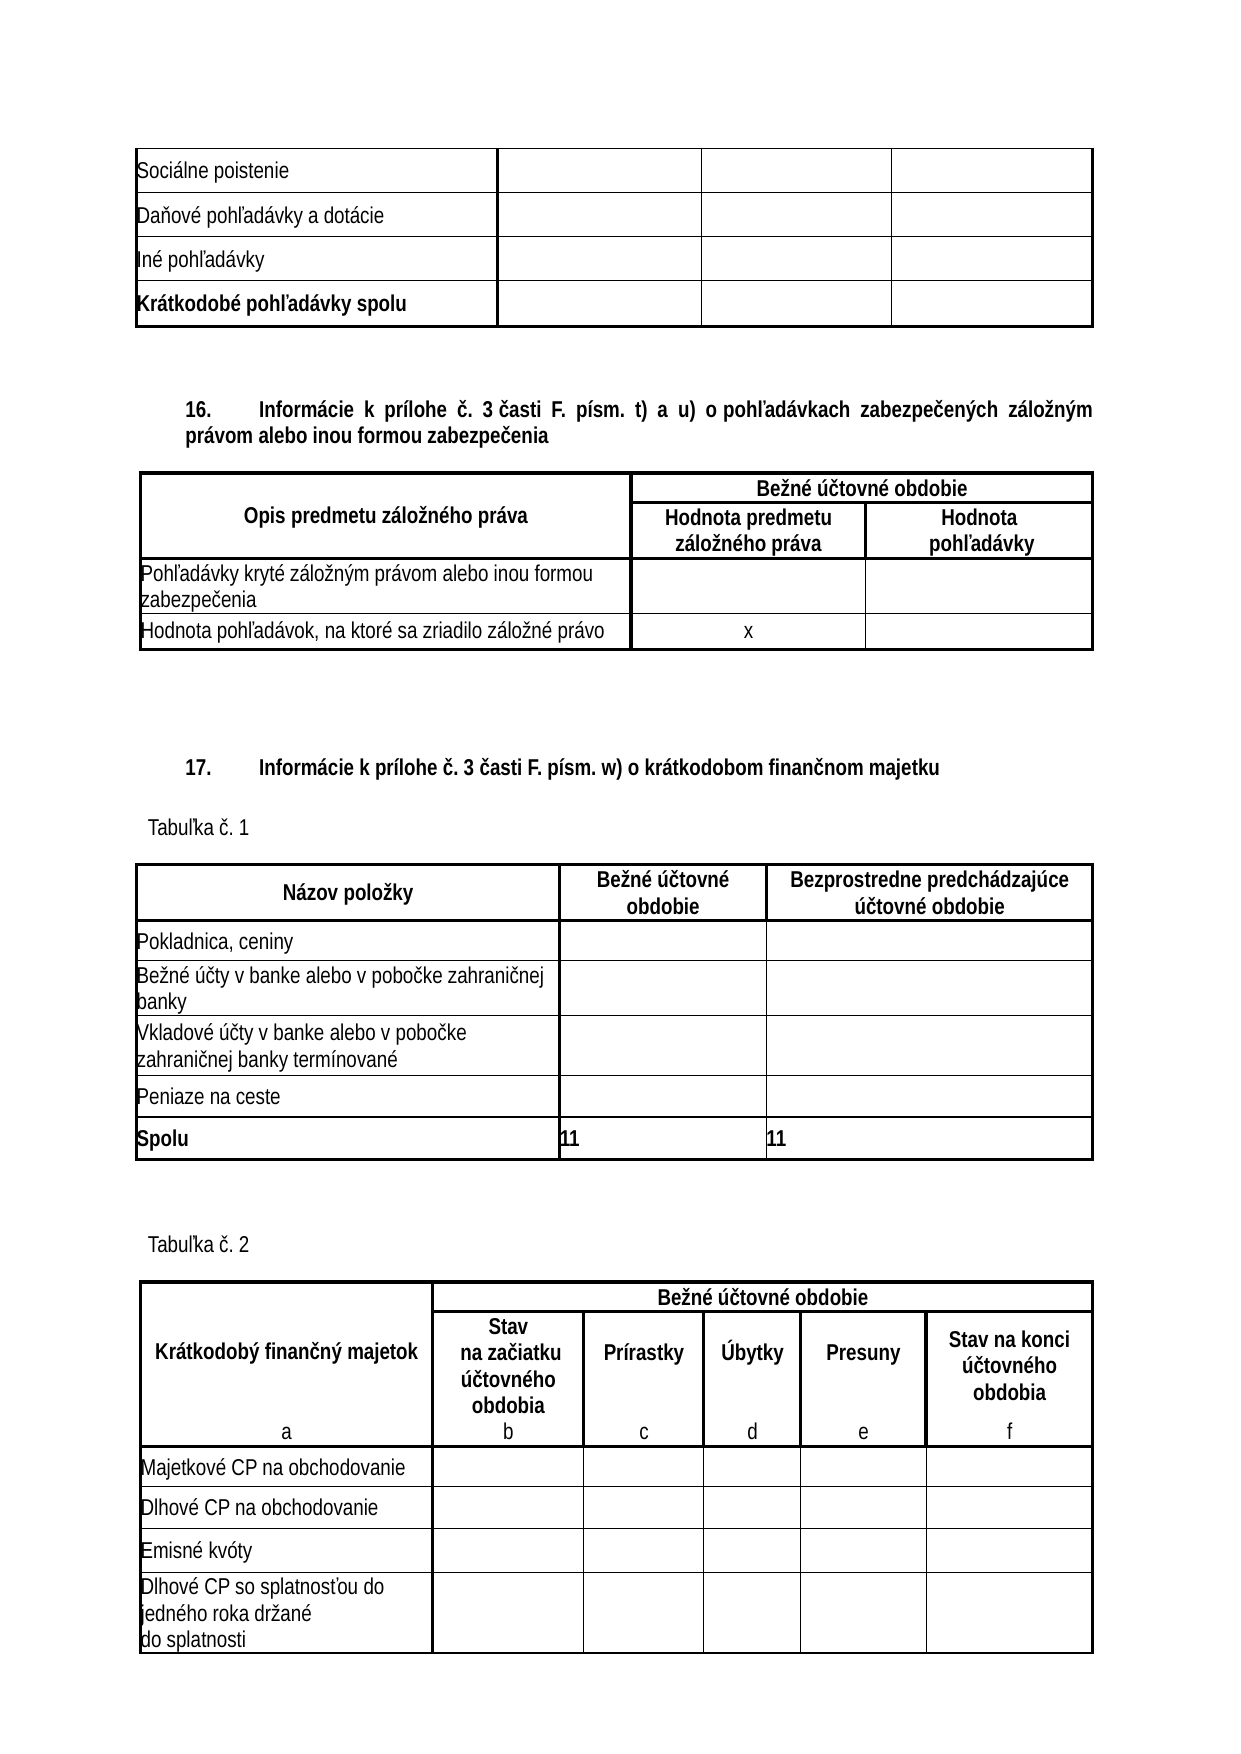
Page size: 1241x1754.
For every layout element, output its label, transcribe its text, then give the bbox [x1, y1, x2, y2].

table_cell [927, 1529, 1091, 1572]
table_cell [801, 1448, 926, 1486]
list Informácie k prílohe č. 3 časti F. písm. t) a u) o pohľadávkach zabezpečených záložným právom alebo inou formou zabezpečenia [185, 396, 1093, 448]
table_cell f [928, 1418, 1091, 1445]
table_cell [584, 1529, 703, 1572]
table_cell Prírastky [585, 1313, 702, 1418]
table_header Bežné účtovné obdobie [633, 475, 1091, 501]
table_cell Pohľadávky kryté záložným právom alebo inou formou zabezpečenia [142, 560, 629, 612]
table_cell [561, 961, 766, 1015]
list Informácie k prílohe č. 3 časti F. písm. w) o krátkodobom finančnom majetku [185, 754, 1093, 781]
table_header Opis predmetu záložného práva [142, 475, 629, 557]
table_cell Stav na konci účtovného obdobia [928, 1313, 1091, 1418]
table_cell Daňové pohľadávky a dotácie [138, 193, 496, 236]
table_cell Dlhové CP so splatnosťou do jedného roka držané do splatnosti [142, 1573, 431, 1652]
table_header Bežné účtovné obdobie [434, 1284, 1091, 1310]
table_cell [702, 281, 891, 325]
table_cell [702, 149, 891, 192]
table_cell Pokladnica, ceniny [138, 922, 558, 960]
table_cell [866, 614, 1091, 648]
table_cell Sociálne poistenie [138, 149, 496, 192]
table_cell [767, 1076, 1091, 1116]
table_cell [767, 922, 1091, 960]
table_cell [702, 237, 891, 280]
table_cell Stav na začiatku účtovného obdobia [434, 1313, 582, 1418]
table_header Bežné účtovné obdobie [561, 866, 765, 919]
table_cell [801, 1573, 926, 1652]
table_cell d [705, 1418, 799, 1445]
table_cell [499, 281, 701, 325]
table_cell [633, 560, 865, 612]
table_cell Emisné kvóty [142, 1529, 431, 1572]
table_cell [927, 1487, 1091, 1527]
table_cell [866, 560, 1091, 612]
table_cell [927, 1448, 1091, 1486]
table_cell [892, 281, 1091, 325]
table_cell [584, 1573, 703, 1652]
table_cell [892, 193, 1091, 236]
table_cell 11 [767, 1118, 1091, 1158]
table_cell Bežné účty v banke alebo v pobočke zahraničnej banky [138, 961, 558, 1015]
table_cell [561, 922, 766, 960]
table_cell Dlhové CP na obchodovanie [142, 1487, 431, 1527]
table_cell [702, 193, 891, 236]
table_cell Krátkodobé pohľadávky spolu [138, 281, 496, 325]
table_cell Hodnota predmetu záložného práva [633, 504, 864, 557]
table_cell Hodnota pohľadávok, na ktoré sa zriadilo záložné právo [142, 614, 629, 648]
table_cell [704, 1487, 800, 1527]
table_cell 11 [561, 1118, 766, 1158]
table_cell [892, 149, 1091, 192]
table_cell [767, 1016, 1091, 1075]
table_cell [704, 1573, 800, 1652]
table_cell [499, 193, 701, 236]
table_cell Majetkové CP na obchodovanie [142, 1448, 431, 1486]
text Tabuľka č. 2 [148, 1231, 1093, 1257]
text Tabuľka č. 1 [148, 814, 1093, 840]
table_cell Iné pohľadávky [138, 237, 496, 280]
table_cell Vkladové účty v banke alebo v pobočke zahraničnej banky termínované [138, 1016, 558, 1075]
table_cell [584, 1487, 703, 1527]
table_cell [801, 1529, 926, 1572]
table_cell [584, 1448, 703, 1486]
table_cell [434, 1573, 583, 1652]
table_cell Hodnota pohľadávky [867, 504, 1091, 557]
table_cell [927, 1573, 1091, 1652]
table_cell [561, 1076, 766, 1116]
table_cell [434, 1487, 583, 1527]
table_cell [801, 1487, 926, 1527]
table_cell c [585, 1418, 702, 1445]
table_cell e [802, 1418, 924, 1445]
table_cell x [633, 614, 865, 648]
table_cell [499, 237, 701, 280]
table_cell [767, 961, 1091, 1015]
table_cell Spolu [138, 1118, 558, 1158]
table_header Názov položky [138, 866, 558, 919]
table_cell Úbytky [705, 1313, 799, 1418]
table_cell b [434, 1418, 582, 1445]
table_header Bezprostredne predchádzajúce účtovné obdobie [768, 866, 1091, 919]
table_cell [704, 1448, 800, 1486]
table_cell [704, 1529, 800, 1572]
table_cell [434, 1529, 583, 1572]
table_cell [561, 1016, 766, 1075]
table_cell a [142, 1418, 431, 1445]
table_cell [892, 237, 1091, 280]
table_cell Peniaze na ceste [138, 1076, 558, 1116]
table_header Krátkodobý finančný majetok [142, 1284, 431, 1418]
table_cell Presuny [802, 1313, 924, 1418]
table_cell [434, 1448, 583, 1486]
table_cell [499, 149, 701, 192]
